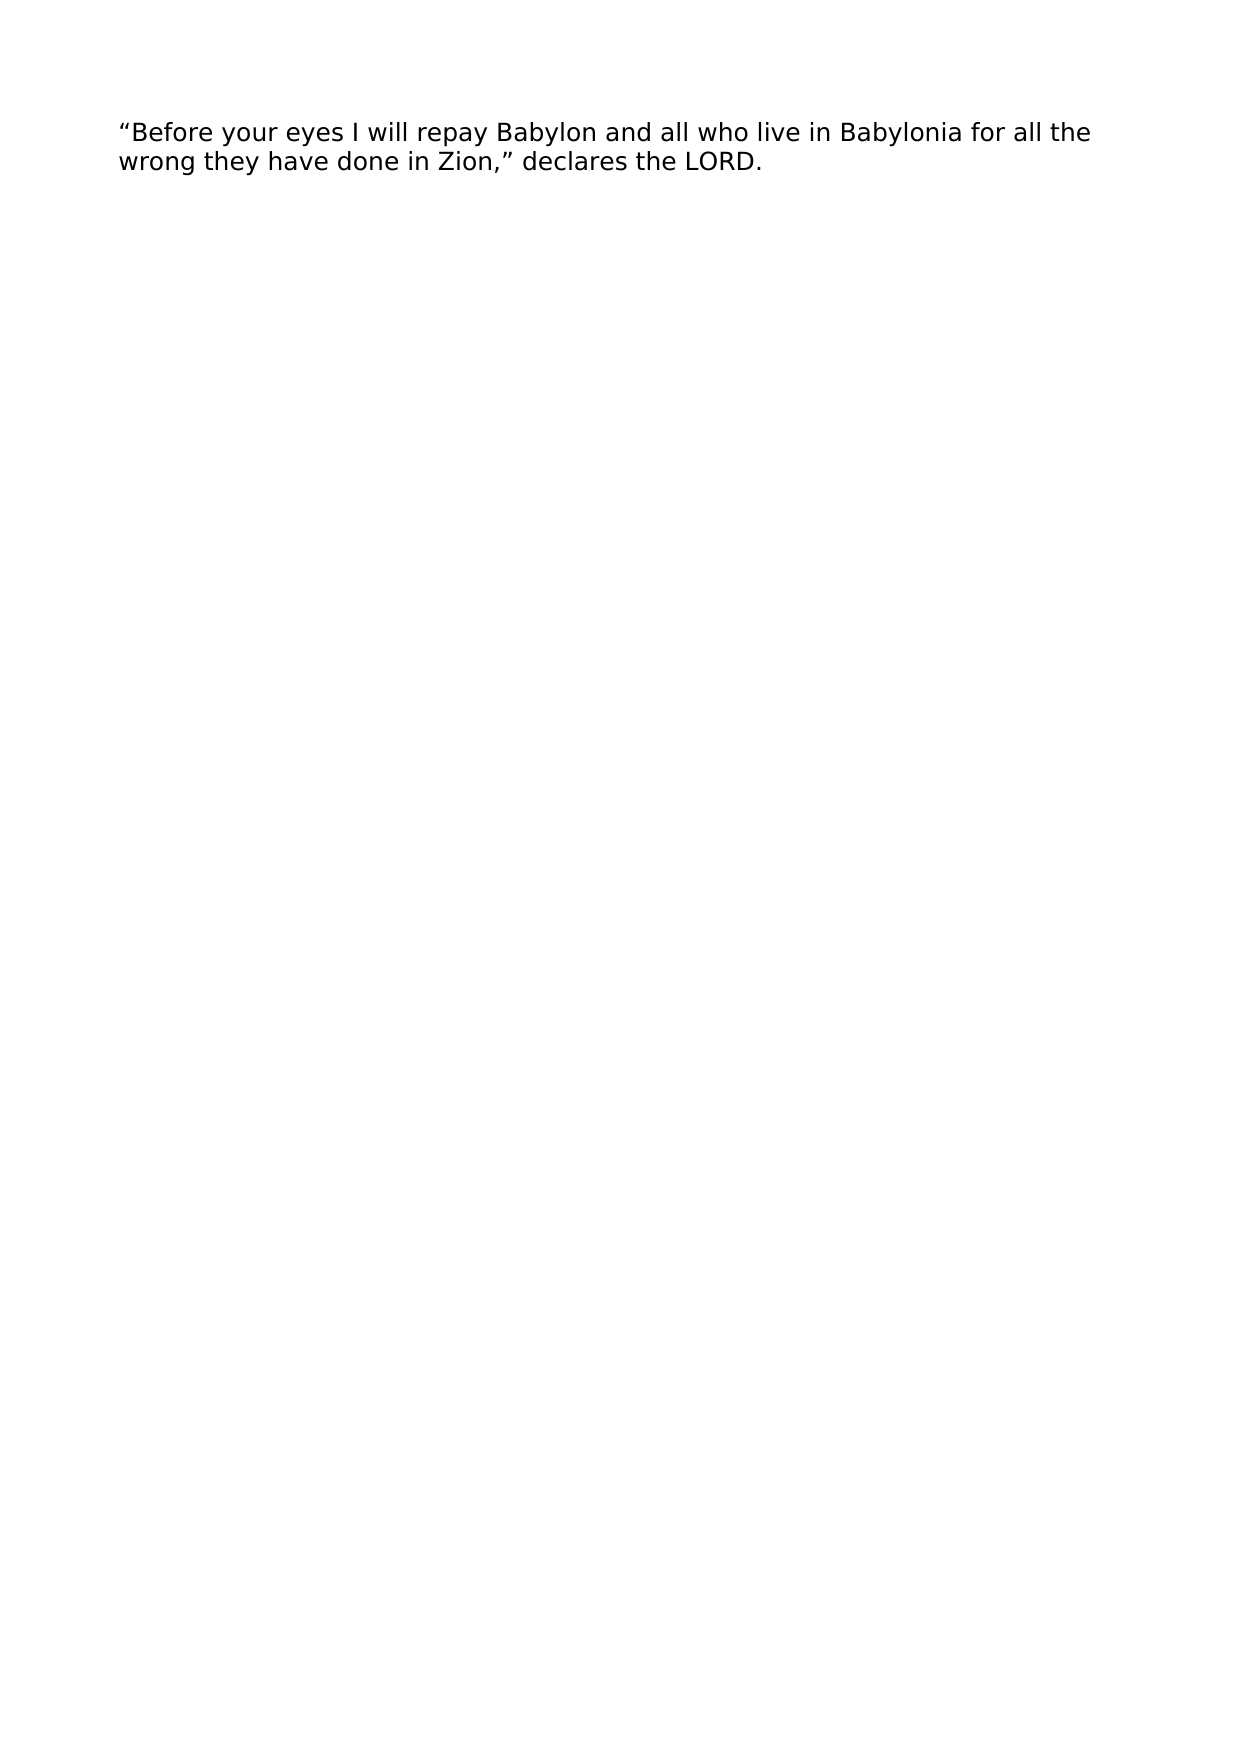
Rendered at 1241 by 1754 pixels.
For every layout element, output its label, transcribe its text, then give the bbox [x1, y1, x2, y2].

text “Before your eyes I will repay Babylon and all who live in Babylonia for all the wrong they have done in Zion,” declares the LORD. [118, 118, 1122, 176]
